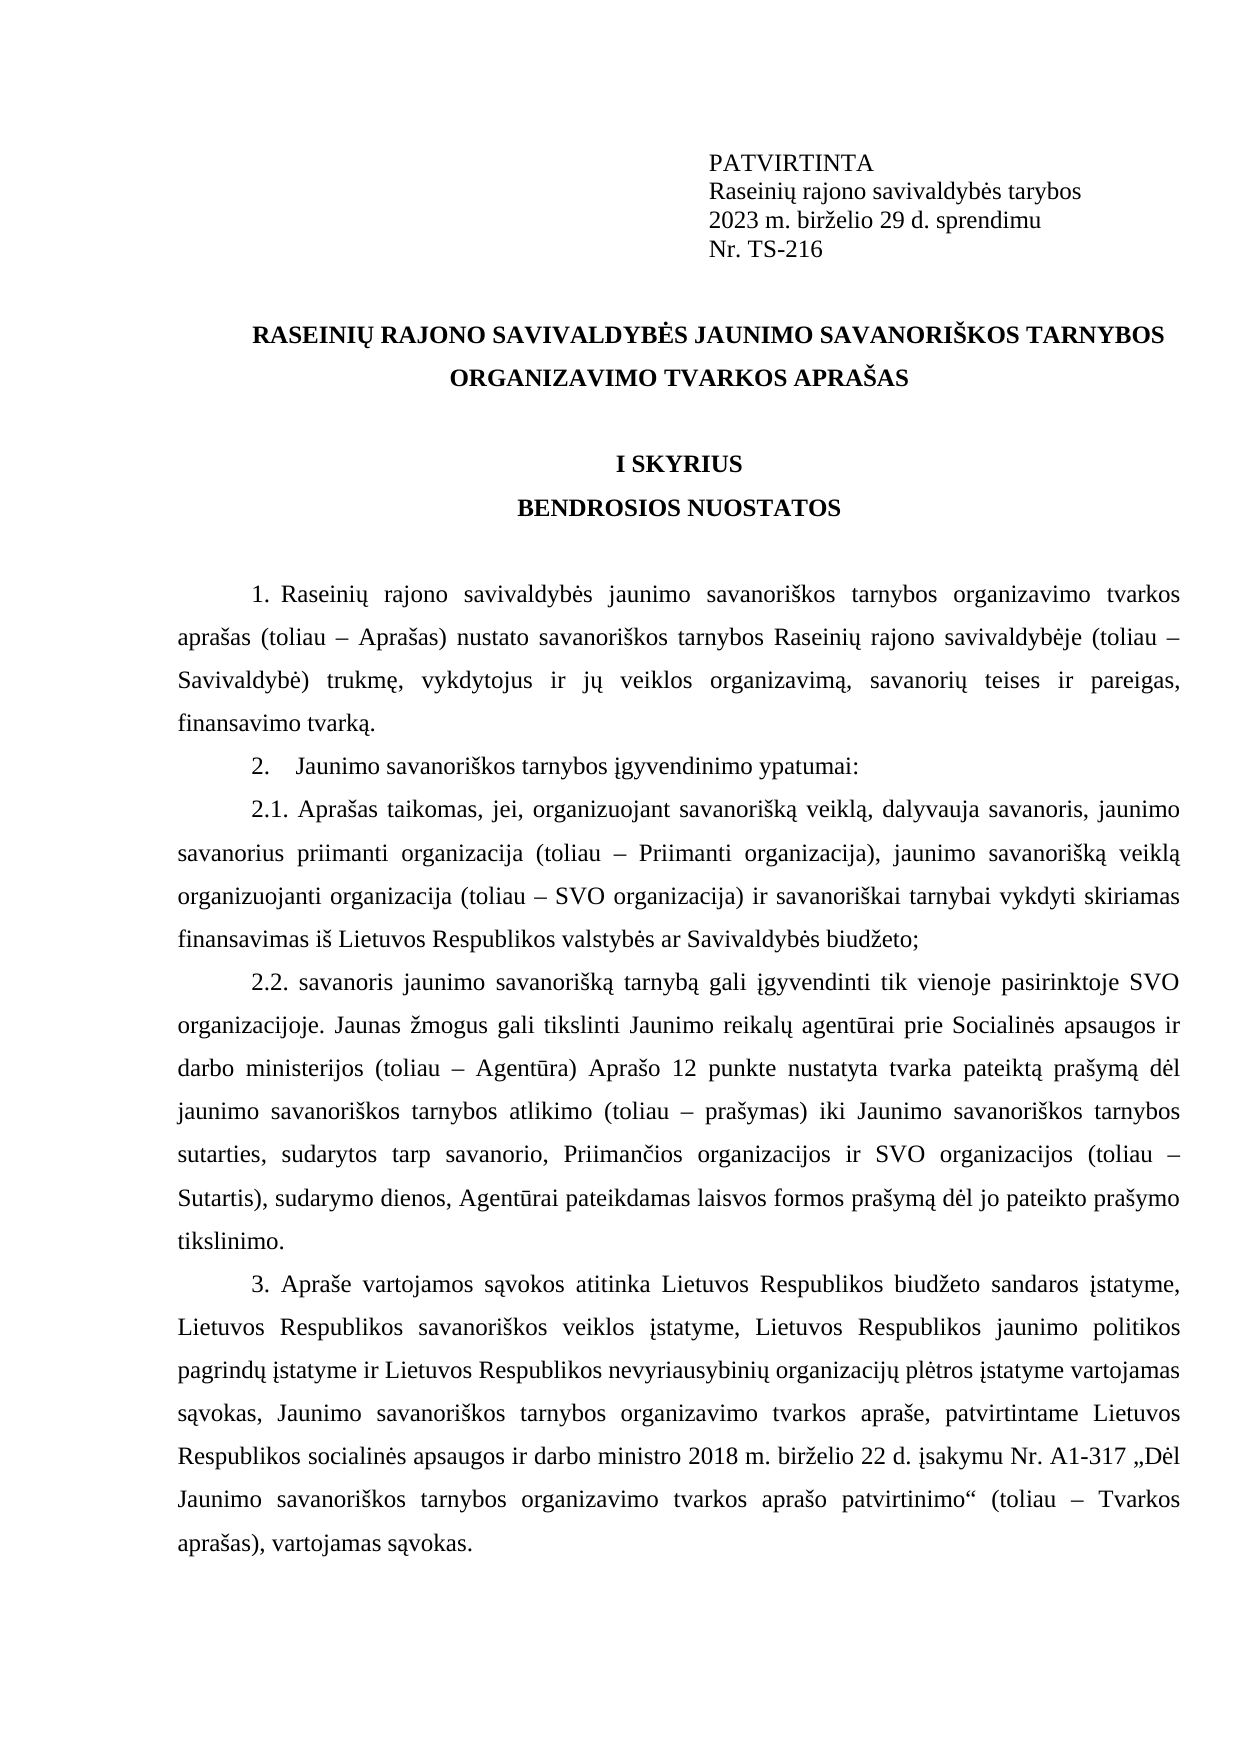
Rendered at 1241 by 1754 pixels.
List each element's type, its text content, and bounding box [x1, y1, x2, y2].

text I SKYRIUS [177, 449, 1181, 478]
text 2.2. savanoris jaunimo savanorišką tarnybą gali įgyvendinti tik vienoje pasirinktoje SVO organizacijoje. Jaunas žmogus gali tikslinti Jaunimo reikalų agentūrai prie Socialinės apsaugos ir darbo ministerijos (toliau – Agentūra) Aprašo 12 punkte nustatyta tvarka pateiktą prašymą dėl jaunimo savanoriškos tarnybos atlikimo (toliau – prašymas) iki Jaunimo savanoriškos tarnybos sutarties, sudarytos tarp savanorio, Priimančios organizacijos ir SVO organizacijos (toliau – Sutartis), sudarymo dienos, Agentūrai pateikdamas laisvos formos prašymą dėl jo pateikto prašymo tikslinimo. [177, 967, 1181, 1254]
text Raseinių rajono savivaldybės tarybos [166, 176, 1181, 205]
text 2023 m. birželio 29 d. sprendimu [166, 205, 1181, 234]
text Nr. TS-216 [166, 234, 1181, 263]
text 3. Apraše vartojamos sąvokos atitinka Lietuvos Respublikos biudžeto sandaros įstatyme, Lietuvos Respublikos savanoriškos veiklos įstatyme, Lietuvos Respublikos jaunimo politikos pagrindų įstatyme ir Lietuvos Respublikos nevyriausybinių organizacijų plėtros įstatyme vartojamas sąvokas, Jaunimo savanoriškos tarnybos organizavimo tvarkos apraše, patvirtintame Lietuvos Respublikos socialinės apsaugos ir darbo ministro 2018 m. birželio 22 d. įsakymu Nr. A1-317 „Dėl Jaunimo savanoriškos tarnybos organizavimo tvarkos aprašo patvirtinimo“ (toliau – Tvarkos aprašas), vartojamas sąvokas. [177, 1269, 1181, 1556]
text 2. Jaunimo savanoriškos tarnybos įgyvendinimo ypatumai: [177, 751, 1181, 780]
text BENDROSIOS NUOSTATOS [177, 493, 1181, 521]
text PATVIRTINTA [166, 148, 1181, 176]
text RASEINIŲ RAJONO SAVIVALDYBĖS JAUNIMO SAVANORIŠKOS TARNYBOS ORGANIZAVIMO TVARKOS APRAŠAS [177, 320, 1181, 392]
text 1. Raseinių rajono savivaldybės jaunimo savanoriškos tarnybos organizavimo tvarkos aprašas (toliau – Aprašas) nustato savanoriškos tarnybos Raseinių rajono savivaldybėje (toliau – Savivaldybė) trukmę, vykdytojus ir jų veiklos organizavimą, savanorių teises ir pareigas, finansavimo tvarką. [177, 579, 1181, 737]
text 2.1. Aprašas taikomas, jei, organizuojant savanorišką veiklą, dalyvauja savanoris, jaunimo savanorius priimanti organizacija (toliau – Priimanti organizacija), jaunimo savanorišką veiklą organizuojanti organizacija (toliau – SVO organizacija) ir savanoriškai tarnybai vykdyti skiriamas finansavimas iš Lietuvos Respublikos valstybės ar Savivaldybės biudžeto; [177, 794, 1181, 953]
